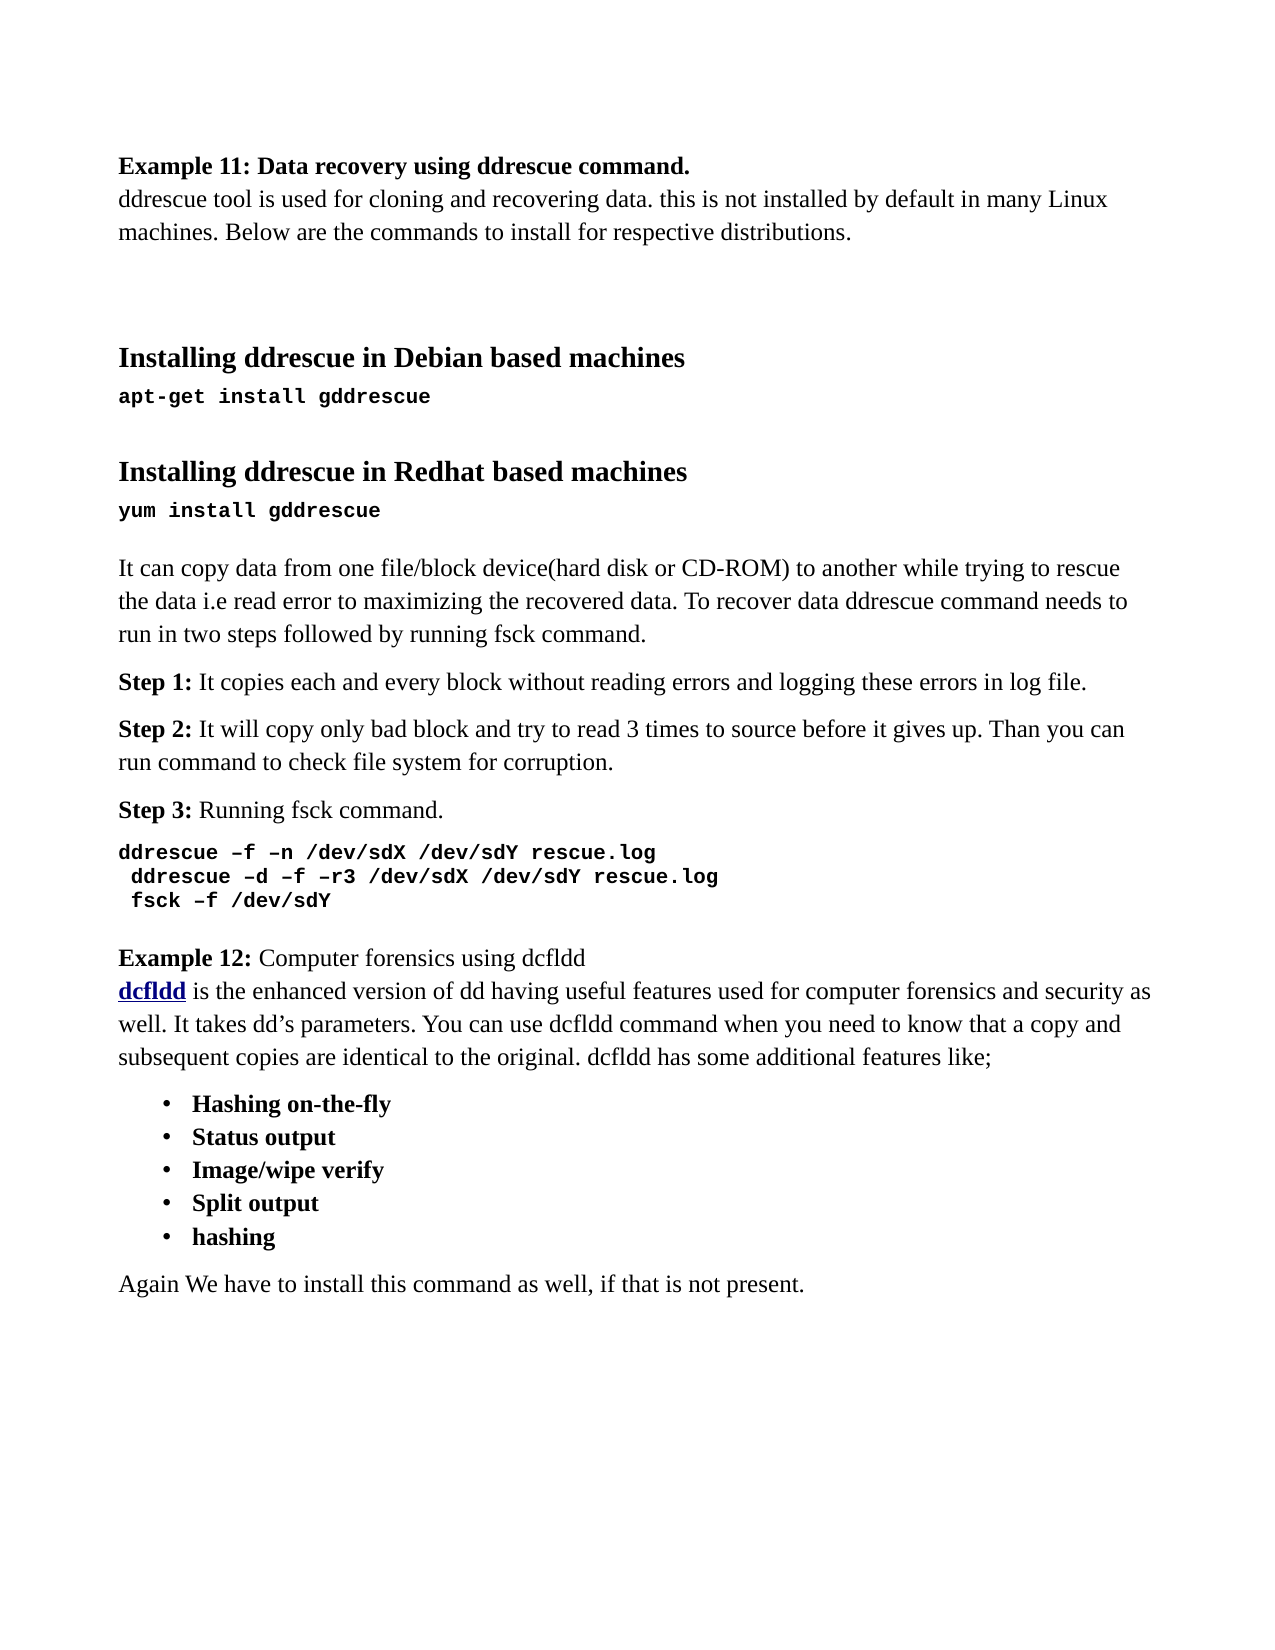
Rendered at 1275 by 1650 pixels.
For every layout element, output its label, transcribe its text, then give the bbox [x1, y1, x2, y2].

text Step 1: It copies each and every block without reading errors and logging these errors in log file. [118, 667, 1157, 695]
text apt-get install gddrescue [118, 386, 1157, 410]
text Example 12: Computer forensics using dcfldd dcfldd is the enhanced version of dd having useful features used for computer forensics and security as well. It takes dd’s parameters. You can use dcfldd command when you need to know that a copy and subsequent copies are identical to the original. dcfldd has some additional features like; [118, 943, 1157, 1071]
text fsck –f /dev/sdY [118, 890, 1157, 913]
text ddrescue –f –n /dev/sdX /dev/sdY rescue.log [118, 842, 1157, 866]
list hashing [162, 1222, 1157, 1250]
list Split output [162, 1188, 1157, 1217]
text Step 2: It will copy only bad block and try to read 3 times to source before it gives up. Than you can run command to check file system for corruption. [118, 714, 1157, 776]
list Image/wipe verify [162, 1156, 1157, 1184]
subtitle Installing ddrescue in Debian based machines [118, 340, 1157, 373]
text Step 3: Running fsck command. [118, 795, 1157, 823]
text It can copy data from one file/block device(hard disk or CD-ROM) to another while trying to rescue the data i.e read error to maximizing the recovered data. To recover data ddrescue command needs to run in two steps followed by running fsck command. [118, 553, 1157, 648]
text Again We have to install this command as well, if that is not present. [118, 1269, 1157, 1298]
text ddrescue –d –f –r3 /dev/sdX /dev/sdY rescue.log [118, 866, 1157, 890]
text Example 11: Data recovery using ddrescue command. ddrescue tool is used for cloning and recovering data. this is not installed by default in many Linux machines. Below are the commands to install for respective distributions. [118, 118, 1157, 246]
text yum install gddrescue [118, 500, 1157, 523]
list Status output [162, 1122, 1157, 1151]
list Hashing on-the-fly [162, 1089, 1157, 1118]
subtitle Installing ddrescue in Redhat based machines [118, 454, 1157, 487]
